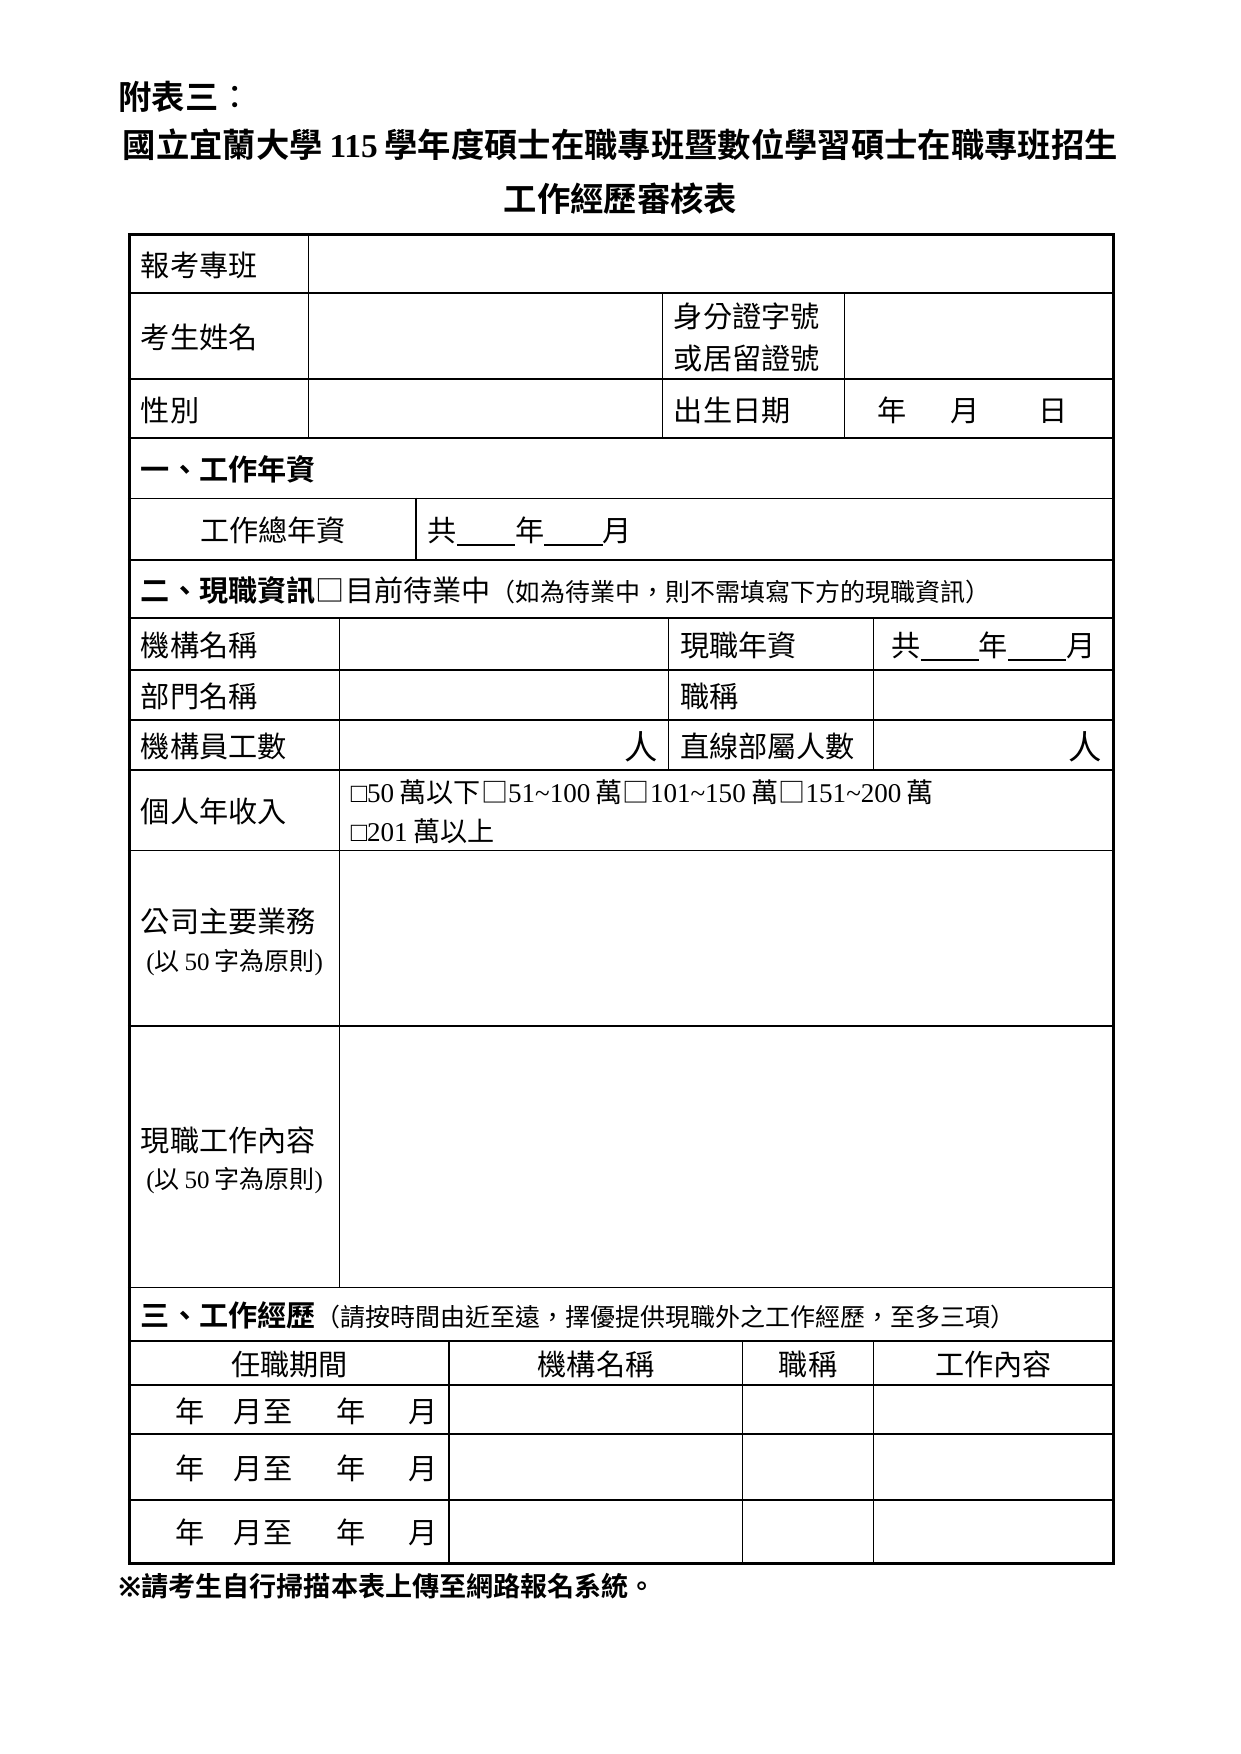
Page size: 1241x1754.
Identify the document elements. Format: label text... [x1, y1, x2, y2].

table_cell 任職期間 [131, 1342, 448, 1384]
table_cell □50萬以下□51~100萬□101~150萬□151~200萬 □201萬以上 [340, 771, 1112, 849]
table_cell 身分證字號 或居留證號 [663, 294, 844, 378]
table_cell [743, 1435, 873, 1499]
table_cell 機構員工數 [131, 721, 339, 769]
table_cell 工作總年資 [131, 499, 415, 559]
table_cell [309, 294, 662, 378]
table_cell 共 年 月 [874, 619, 1112, 669]
table_cell [340, 619, 668, 669]
table_cell 部門名稱 [131, 671, 339, 719]
table_header [309, 236, 1112, 292]
table_cell 出生日期 [663, 380, 844, 437]
text 國立宜蘭大學115學年度碩士在職專班暨數位學習碩士在職專班招生 [118, 119, 1122, 167]
table_cell [450, 1435, 742, 1499]
table_cell 三、工作經歷（請按時間由近至遠，擇優提供現職外之工作經歷，至多三項） [131, 1288, 1112, 1340]
table_cell 現職年資 [669, 619, 873, 669]
table_cell 人 [340, 721, 668, 769]
table_cell 性別 [131, 380, 308, 437]
table_cell 個人年收入 [131, 771, 339, 849]
table_cell 年 月至 年 月 [131, 1501, 448, 1562]
table_cell 人 [874, 721, 1112, 769]
table_cell 考生姓名 [131, 294, 308, 378]
table_cell 職稱 [669, 671, 873, 719]
table_cell [874, 1435, 1112, 1499]
table_cell [450, 1386, 742, 1433]
table_cell [340, 671, 668, 719]
table_cell [743, 1386, 873, 1433]
table_cell 一、工作年資 [131, 439, 1112, 497]
table_cell [874, 1501, 1112, 1562]
table_cell [309, 380, 662, 437]
table_cell 二、現職資訊□目前待業中（如為待業中，則不需填寫下方的現職資訊） [131, 561, 1112, 617]
table_cell 直線部屬人數 [669, 721, 873, 769]
table_cell 年 月至 年 月 [131, 1386, 448, 1433]
table_cell 共 年 月 [417, 499, 1112, 559]
table_header 報考專班 [131, 236, 308, 292]
text 工作經歷審核表 [118, 172, 1122, 221]
table_cell 機構名稱 [131, 619, 339, 669]
table_cell [450, 1501, 742, 1562]
table_cell 公司主要業務 (以50字為原則) [131, 851, 339, 1025]
table_cell 職稱 [743, 1342, 873, 1384]
table_cell 年 月 日 [845, 380, 1112, 437]
table_cell 工作內容 [874, 1342, 1112, 1384]
text ※請考生自行掃描本表上傳至網路報名系統。 [118, 1565, 1122, 1604]
table_cell 機構名稱 [450, 1342, 742, 1384]
table_cell [874, 1386, 1112, 1433]
text 附表三： [118, 71, 1122, 119]
table_cell [874, 671, 1112, 719]
table_cell 現職工作內容 (以50字為原則) [131, 1027, 339, 1287]
table_cell 年 月至 年 月 [131, 1435, 448, 1499]
table_cell [845, 294, 1112, 378]
table_cell [340, 851, 1112, 1025]
table_cell [743, 1501, 873, 1562]
table_cell [340, 1027, 1112, 1287]
